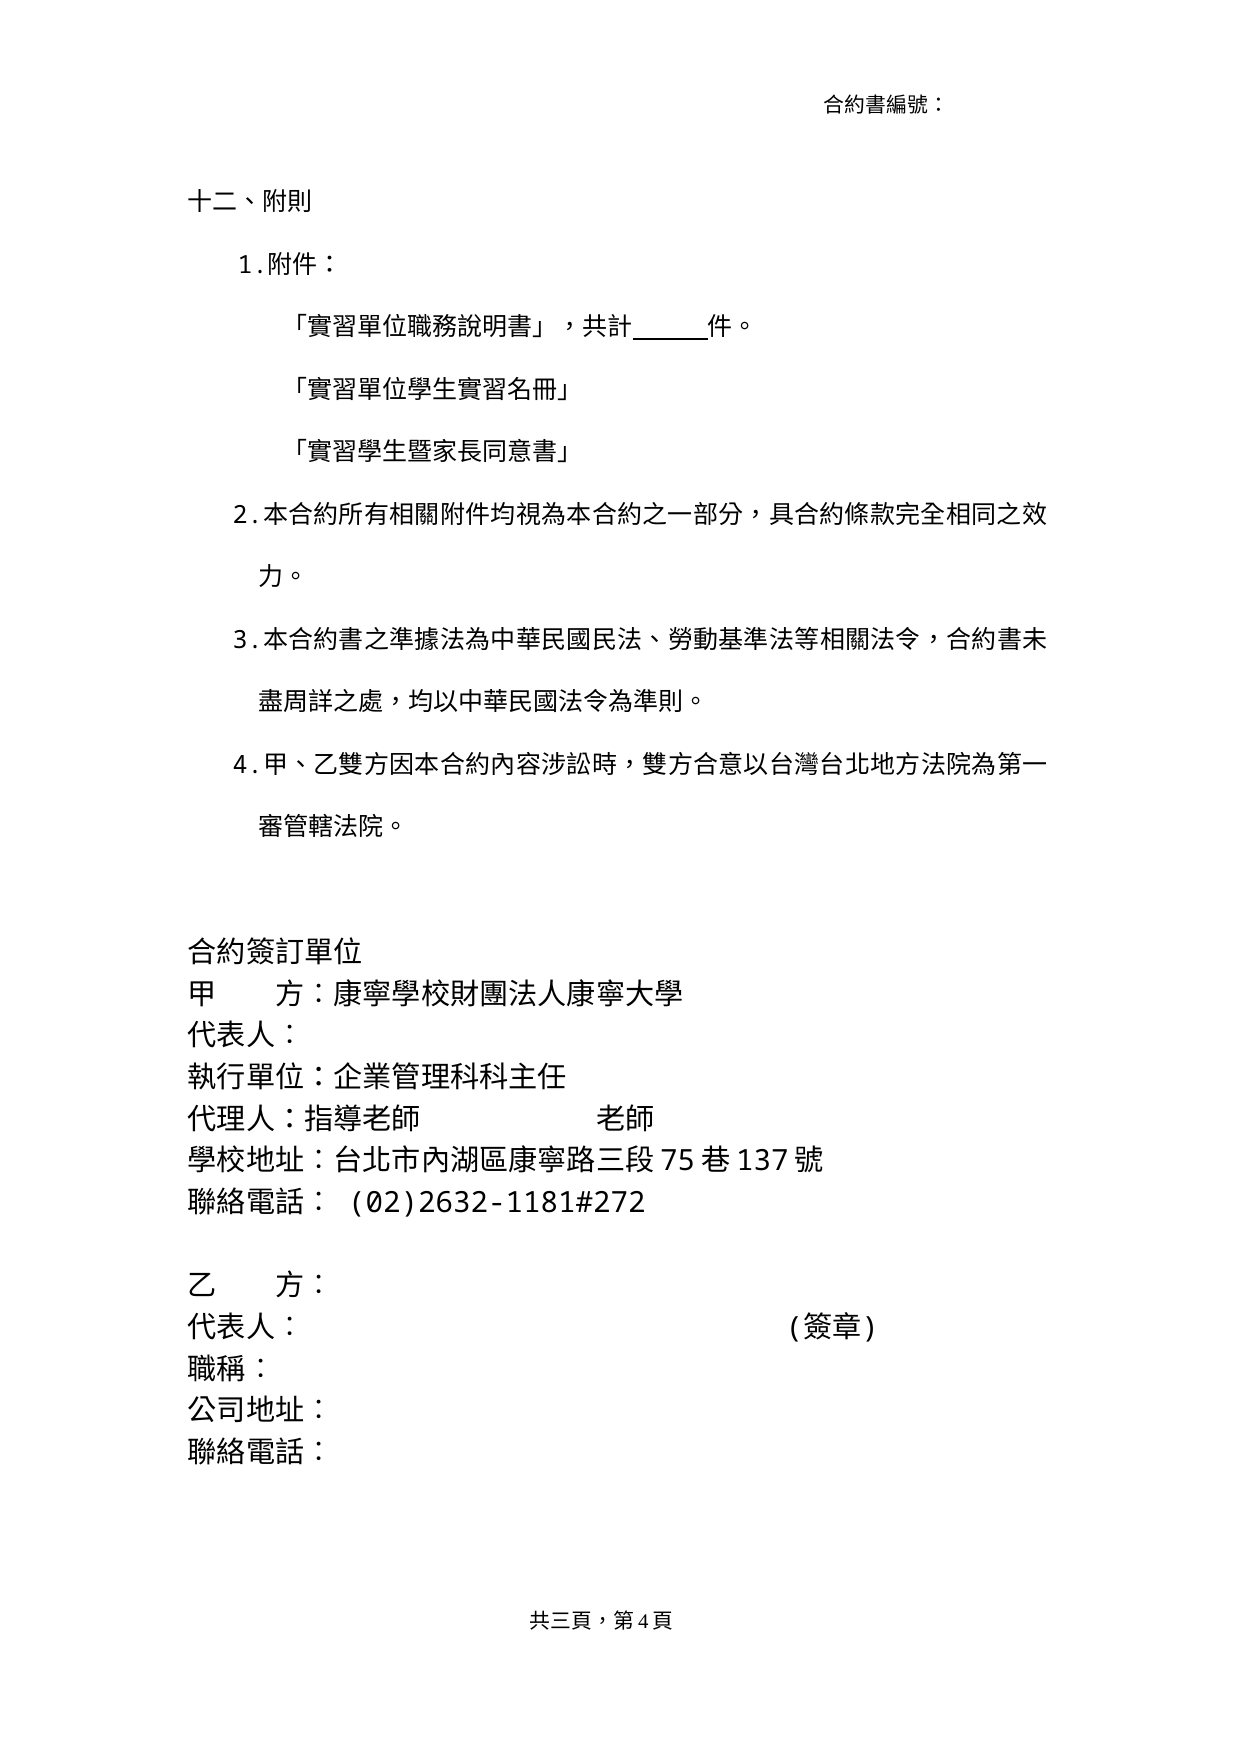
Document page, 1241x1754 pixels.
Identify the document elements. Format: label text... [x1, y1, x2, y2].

text 2.本合約所有相關附件均視為本合約之一部分，具合約條款完全相同之效力。 [232, 471, 1050, 596]
text 學校地址︰台北市內湖區康寧路三段75巷137號 [187, 1137, 1053, 1179]
text 職稱︰ [187, 1346, 1053, 1387]
text 甲 方︰康寧學校財團法人康寧大學 [187, 971, 1053, 1012]
text 「實習單位職務說明書」，共計 件。 [237, 283, 1050, 346]
text 代理人：指導老師 老師 [187, 1096, 1053, 1137]
text 乙 方︰ [187, 1262, 1053, 1304]
text 1.附件： [237, 221, 1050, 283]
text 「實習單位學生實習名冊」 [237, 346, 1050, 408]
text 代表人︰ [187, 1012, 1053, 1054]
text 「實習學生暨家長同意書」 [237, 408, 1050, 471]
text 聯絡電話︰ (02)2632-1181#272 [187, 1179, 1053, 1221]
text 4.甲、乙雙方因本合約內容涉訟時，雙方合意以台灣台北地方法院為第一審管轄法院。 [232, 721, 1050, 846]
text 3.本合約書之準據法為中華民國民法、勞動基準法等相關法令，合約書未盡周詳之處，均以中華民國法令為準則。 [232, 596, 1050, 721]
text 執行單位：企業管理科科主任 [187, 1054, 1053, 1096]
text 合約簽訂單位 [187, 908, 1053, 971]
text 十二、附則 [187, 158, 1050, 221]
text 代表人︰ (簽章) [187, 1304, 1053, 1346]
text 公司地址︰ [187, 1387, 1053, 1429]
text 聯絡電話︰ [187, 1429, 1053, 1471]
